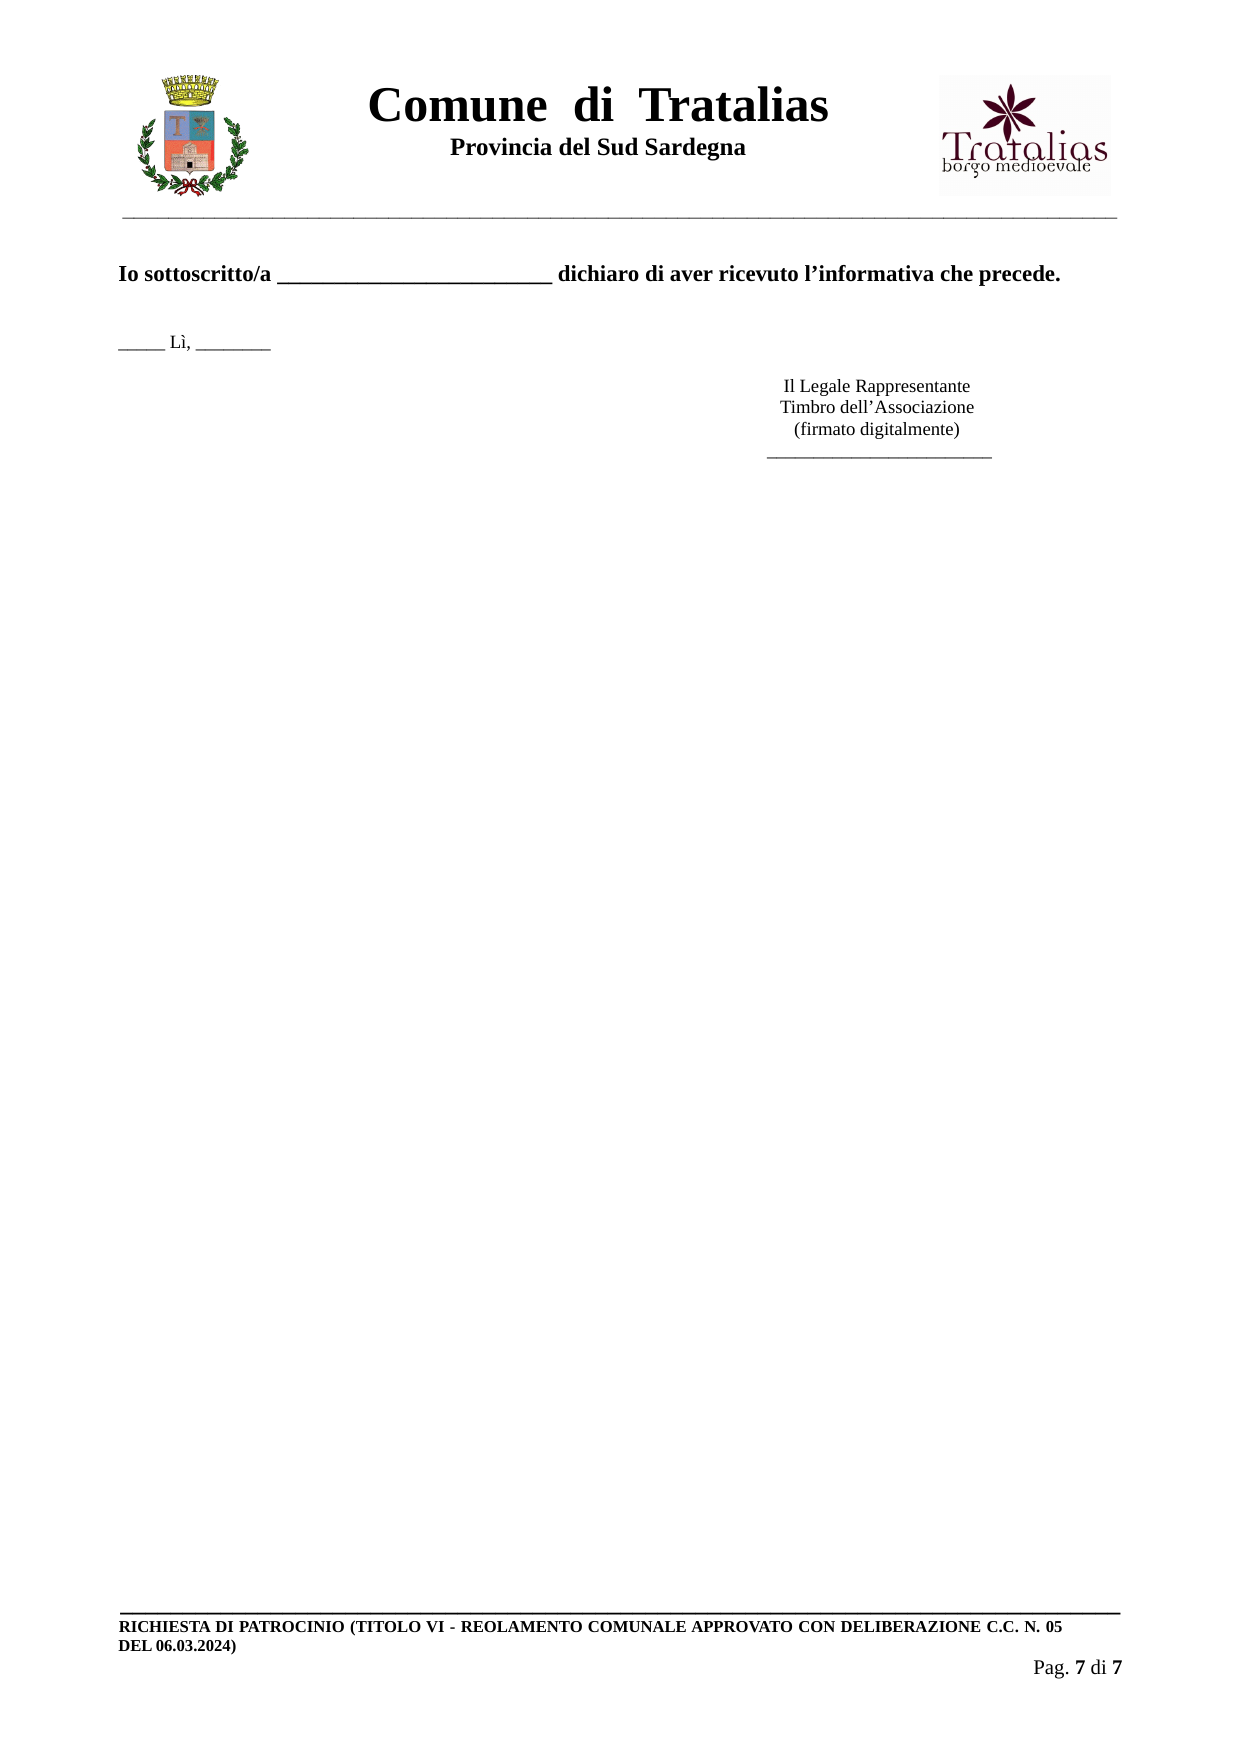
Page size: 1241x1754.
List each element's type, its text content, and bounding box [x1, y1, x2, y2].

text Il Legale Rappresentante [632, 374, 1122, 396]
text ________________________ [632, 439, 1122, 461]
text Timbro dell’Associazione [632, 396, 1122, 418]
text (firmato digitalmente) [632, 418, 1122, 439]
text Io sottoscritto/a ________________________ dichiaro di aver ricevuto l’informativa che precede. [118, 260, 1122, 286]
text _____ Lì, ________ [118, 331, 1122, 353]
